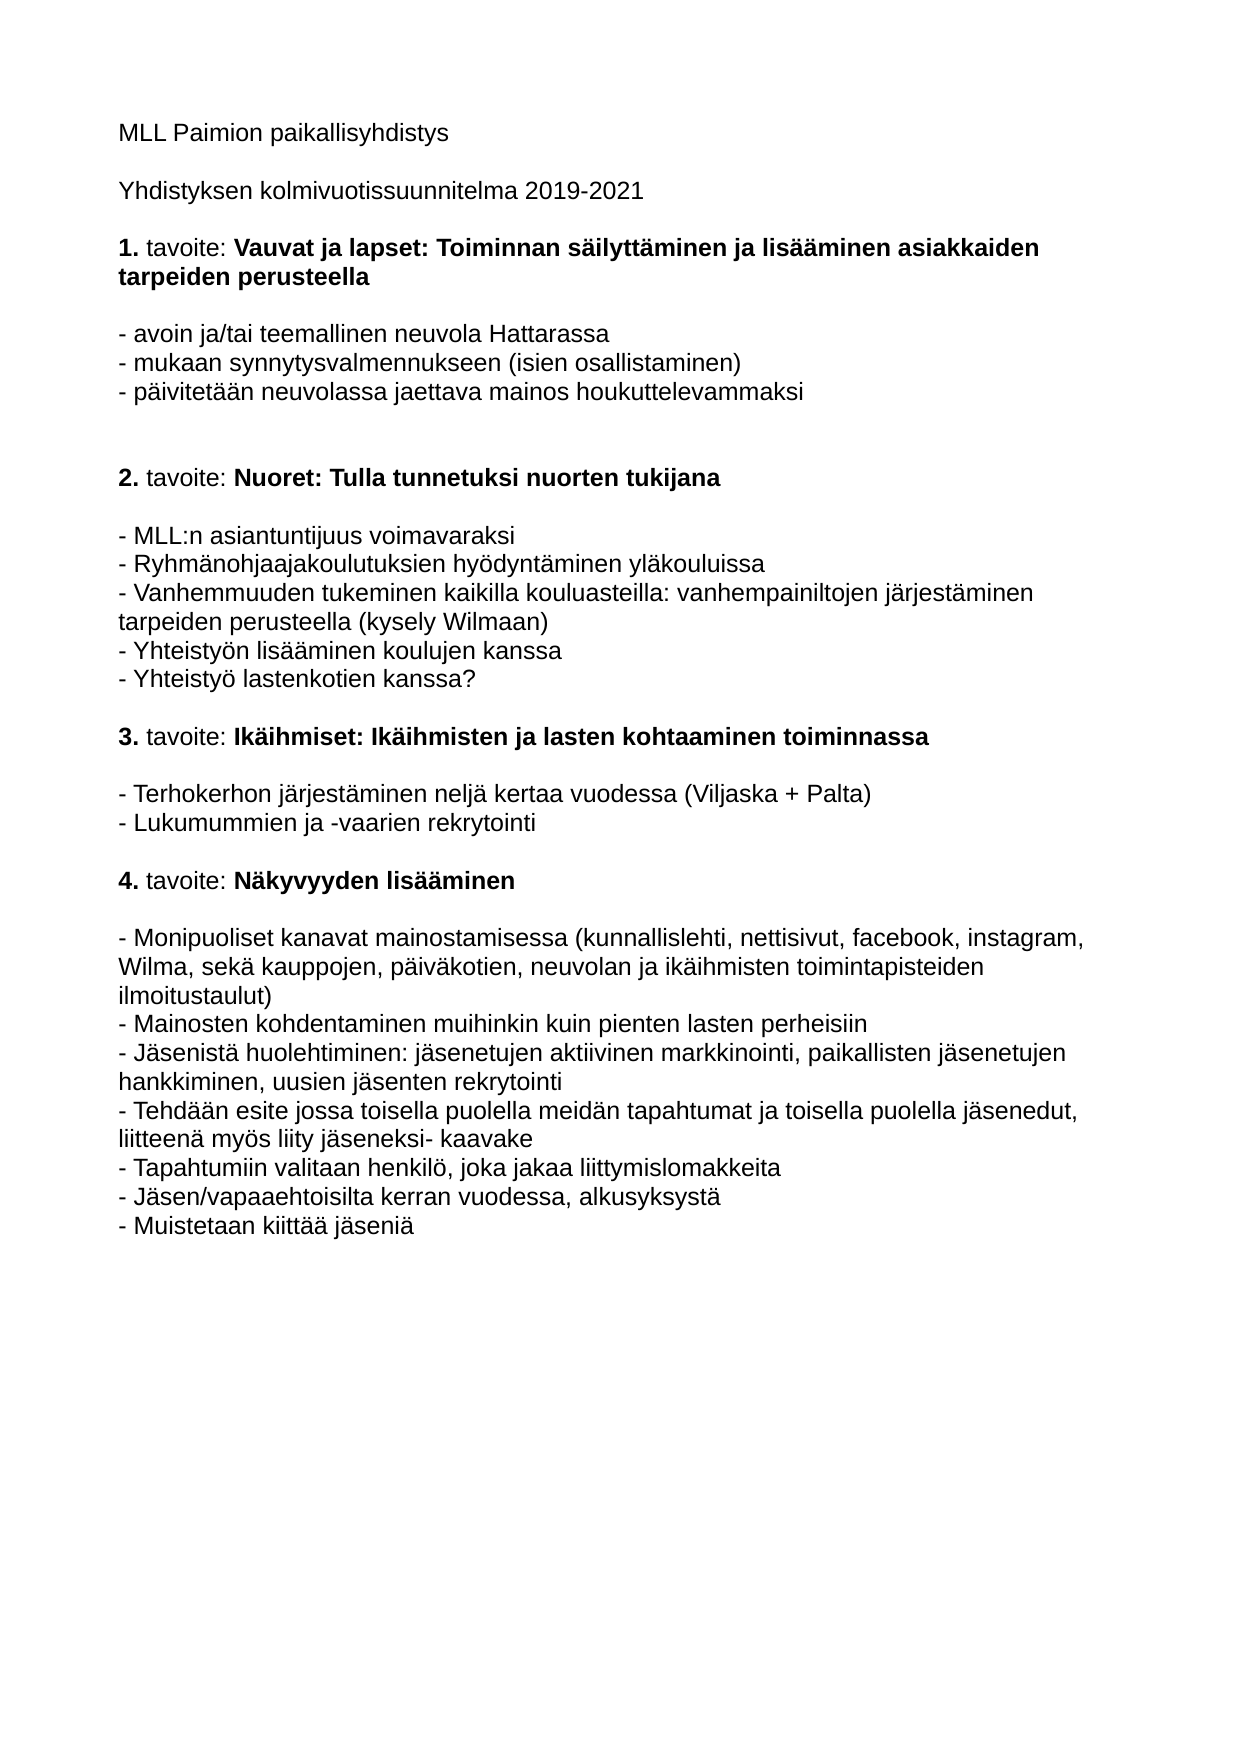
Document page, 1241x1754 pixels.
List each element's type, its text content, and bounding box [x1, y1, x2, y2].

text - Yhteistyön lisääminen koulujen kanssa [118, 636, 1122, 664]
text - Monipuoliset kanavat mainostamisessa (kunnallislehti, nettisivut, facebook, instagram, Wilma, sekä kauppojen, päiväkotien, neuvolan ja ikäihmisten toimintapisteiden ilmoitustaulut) [118, 923, 1122, 1009]
text - Tapahtumiin valitaan henkilö, joka jakaa liittymislomakkeita [118, 1153, 1122, 1182]
text - MLL:n asiantuntijuus voimavaraksi [118, 521, 1122, 549]
text - Muistetaan kiittää jäseniä [118, 1211, 1122, 1239]
text MLL Paimion paikallisyhdistys [118, 118, 1122, 147]
text - päivitetään neuvolassa jaettava mainos houkuttelevammaksi [118, 377, 1122, 406]
text Yhdistyksen kolmivuotissuunnitelma 2019-2021 [118, 176, 1122, 204]
text - mukaan synnytysvalmennukseen (isien osallistaminen) [118, 348, 1122, 377]
text - Yhteistyö lastenkotien kanssa? [118, 664, 1122, 693]
text - Lukumummien ja -vaarien rekrytointi [118, 808, 1122, 837]
text - Mainosten kohdentaminen muihinkin kuin pienten lasten perheisiin [118, 1009, 1122, 1038]
text - Jäsen/vapaaehtoisilta kerran vuodessa, alkusyksystä [118, 1182, 1122, 1211]
text - Jäsenistä huolehtiminen: jäsenetujen aktiivinen markkinointi, paikallisten jäsenetujen hankkiminen, uusien jäsenten rekrytointi [118, 1038, 1122, 1096]
text 1. tavoite: Vauvat ja lapset: Toiminnan säilyttäminen ja lisääminen asiakkaiden tarpeiden perusteella [118, 233, 1122, 291]
text 2. tavoite: Nuoret: Tulla tunnetuksi nuorten tukijana [118, 463, 1122, 492]
text - Tehdään esite jossa toisella puolella meidän tapahtumat ja toisella puolella jäsenedut, liitteenä myös liity jäseneksi- kaavake [118, 1096, 1122, 1153]
text - Ryhmänohjaajakoulutuksien hyödyntäminen yläkouluissa [118, 549, 1122, 578]
text 3. tavoite: Ikäihmiset: Ikäihmisten ja lasten kohtaaminen toiminnassa [118, 722, 1122, 751]
text - avoin ja/tai teemallinen neuvola Hattarassa [118, 319, 1122, 348]
text 4. tavoite: Näkyvyyden lisääminen [118, 866, 1122, 894]
text - Terhokerhon järjestäminen neljä kertaa vuodessa (Viljaska + Palta) [118, 779, 1122, 808]
text - Vanhemmuuden tukeminen kaikilla kouluasteilla: vanhempainiltojen järjestäminen tarpeiden perusteella (kysely Wilmaan) [118, 578, 1122, 636]
